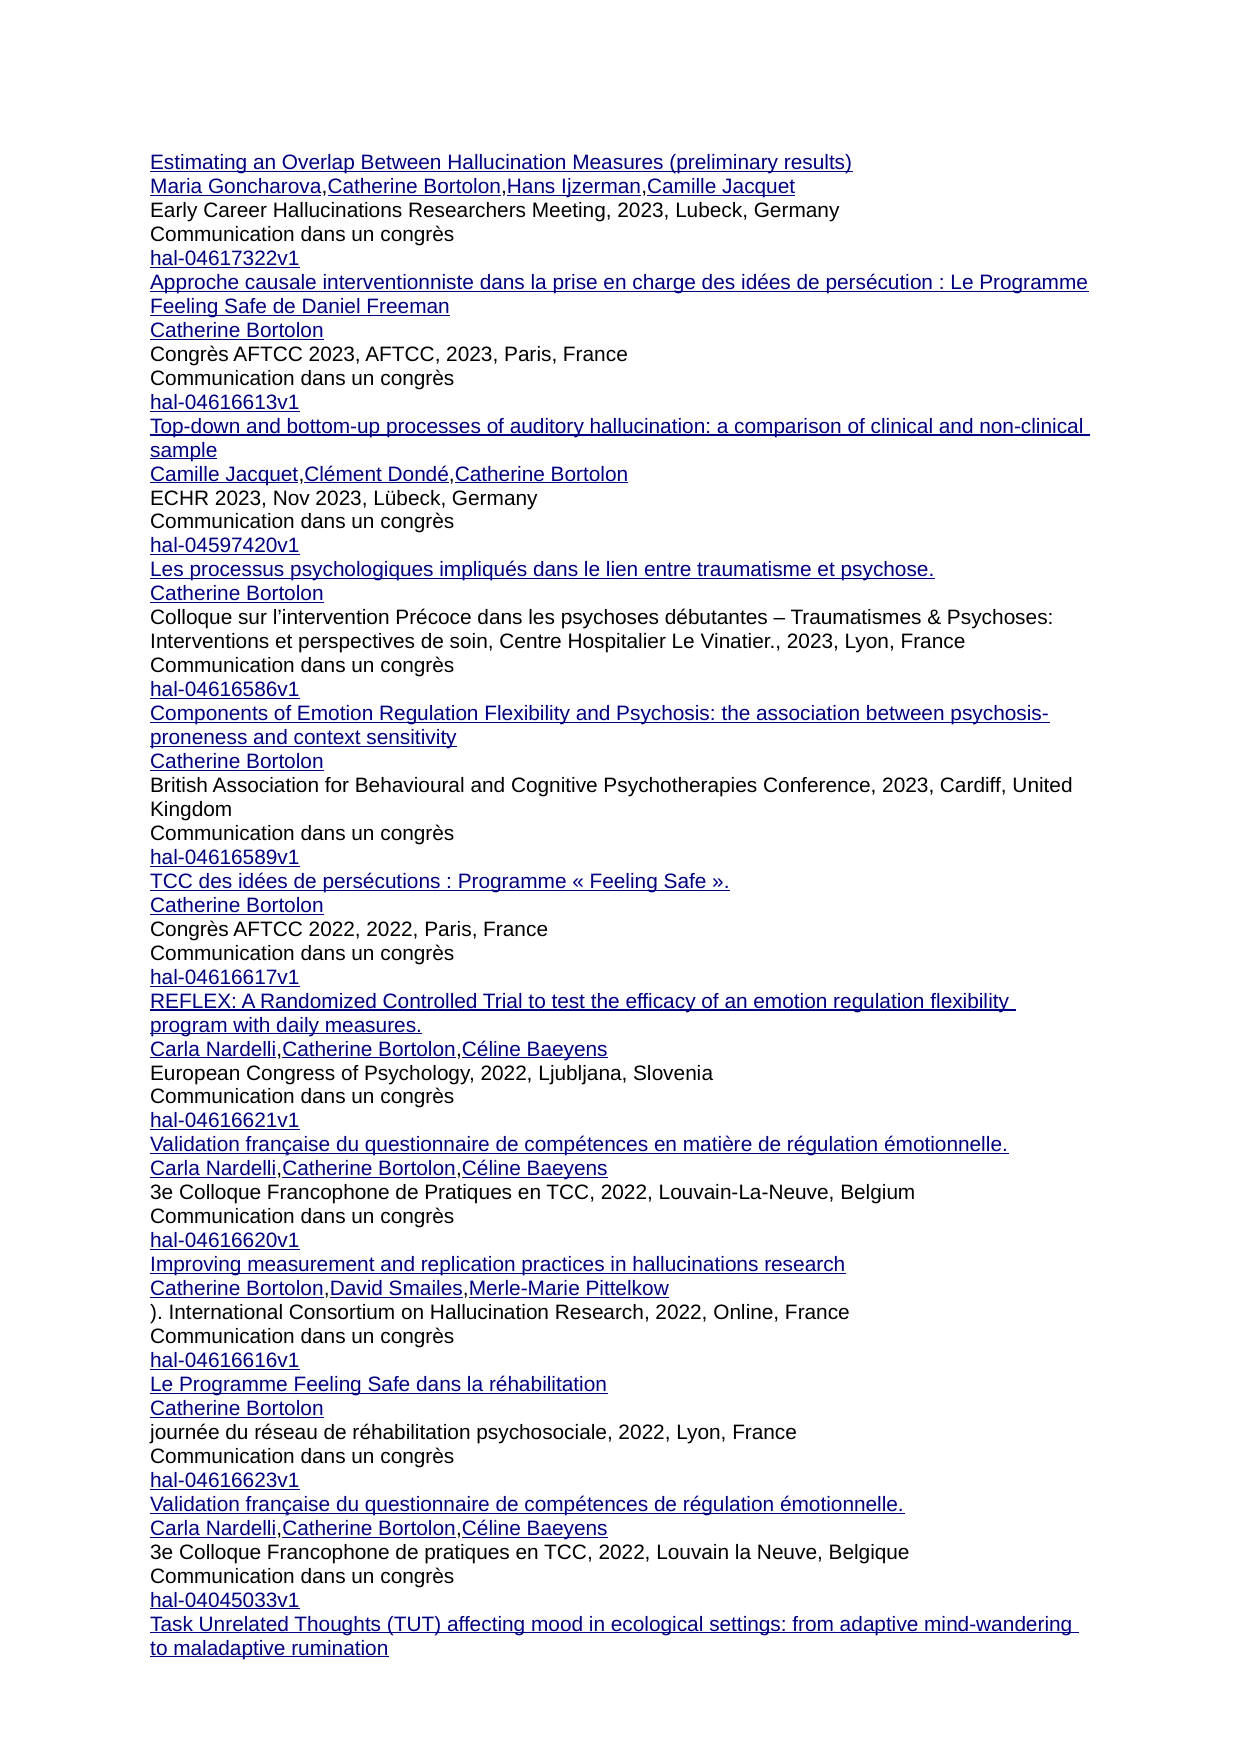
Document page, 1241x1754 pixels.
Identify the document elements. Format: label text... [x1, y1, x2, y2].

table_cell Le Programme Feeling Safe dans la réhabilitation Catherine Bortolon journée du réseau de réhabilitation psychosociale, 2022, Lyon, France Communication dans un congrès hal-04616623v1 [150, 1372, 1090, 1492]
table_cell Validation française du questionnaire de compétences en matière de régulation émotionnelle. Carla Nardelli,Catherine Bortolon,Céline Baeyens 3e Colloque Francophone de Pratiques en TCC, 2022, Louvain-La-Neuve, Belgium Communication dans un congrès hal-04616620v1 [150, 1132, 1090, 1252]
table_cell Approche causale interventionniste dans la prise en charge des idées de persécution : Le Programme Feeling Safe de Daniel Freeman Catherine Bortolon Congrès AFTCC 2023, AFTCC, 2023, Paris, France Communication dans un congrès hal-04616613v1 [150, 270, 1090, 413]
table_cell Top-down and bottom-up processes of auditory hallucination: a comparison of clinical and non-clinical [150, 414, 1090, 434]
table_cell Validation française du questionnaire de compétences de régulation émotionnelle. Carla Nardelli,Catherine Bortolon,Céline Baeyens 3e Colloque Francophone de pratiques en TCC, 2022, Louvain la Neuve, Belgique Communication dans un congrès hal-04045033v1 [150, 1492, 1090, 1611]
table_cell Task Unrelated Thoughts (TUT) affecting mood in ecological settings: from adaptive mind-wandering to maladaptive rumination [150, 1611, 1090, 1659]
table_cell REFLEX: A Randomized Controlled Trial to test the efficacy of an emotion regulation flexibility program with daily measures. Carla Nardelli,Catherine Bortolon,Céline Baeyens European Congress of Psychology, 2022, Ljubljana, Slovenia Communication dans un congrès hal-04616621v1 [150, 989, 1090, 1132]
table_cell Les processus psychologiques impliqués dans le lien entre traumatisme et psychose. Catherine Bortolon Colloque sur l’intervention Précoce dans les psychoses débutantes – Traumatismes & Psychoses: Interventions et perspectives de soin, Centre Hospitalier Le Vinatier., 2023, Lyon, France Communication dans un congrès hal-04616586v1 [150, 557, 1090, 701]
table_cell Improving measurement and replication practices in hallucinations research Catherine Bortolon,David Smailes,Merle-Marie Pittelkow ). International Consortium on Hallucination Research, 2022, Online, France Communication dans un congrès hal-04616616v1 [150, 1252, 1090, 1372]
table_cell Systematic Review of Psychotic-Like Experiences Measurements in the general population: Estimating an Overlap Between Hallucination Measures (preliminary results) Maria Goncharova,Catherine Bortolon,Hans Ijzerman,Camille Jacquet Early Career Hallucinations Researchers Meeting, 2023, Lubeck, Germany Communication dans un congrès hal-04617322v1 [150, 150, 1090, 270]
table_cell Components of Emotion Regulation Flexibility and Psychosis: the association between psychosis-proneness and context sensitivity Catherine Bortolon British Association for Behavioural and Cognitive Psychotherapies Conference, 2023, Cardiff, United Kingdom Communication dans un congrès hal-04616589v1 [150, 701, 1090, 869]
table_cell TCC des idées de persécutions : Programme « Feeling Safe ». Catherine Bortolon Congrès AFTCC 2022, 2022, Paris, France Communication dans un congrès hal-04616617v1 [150, 869, 1090, 988]
table_cell sample Camille Jacquet,Clément Dondé,Catherine Bortolon ECHR 2023, Nov 2023, Lübeck, Germany Communication dans un congrès hal-04597420v1 [150, 436, 1090, 557]
